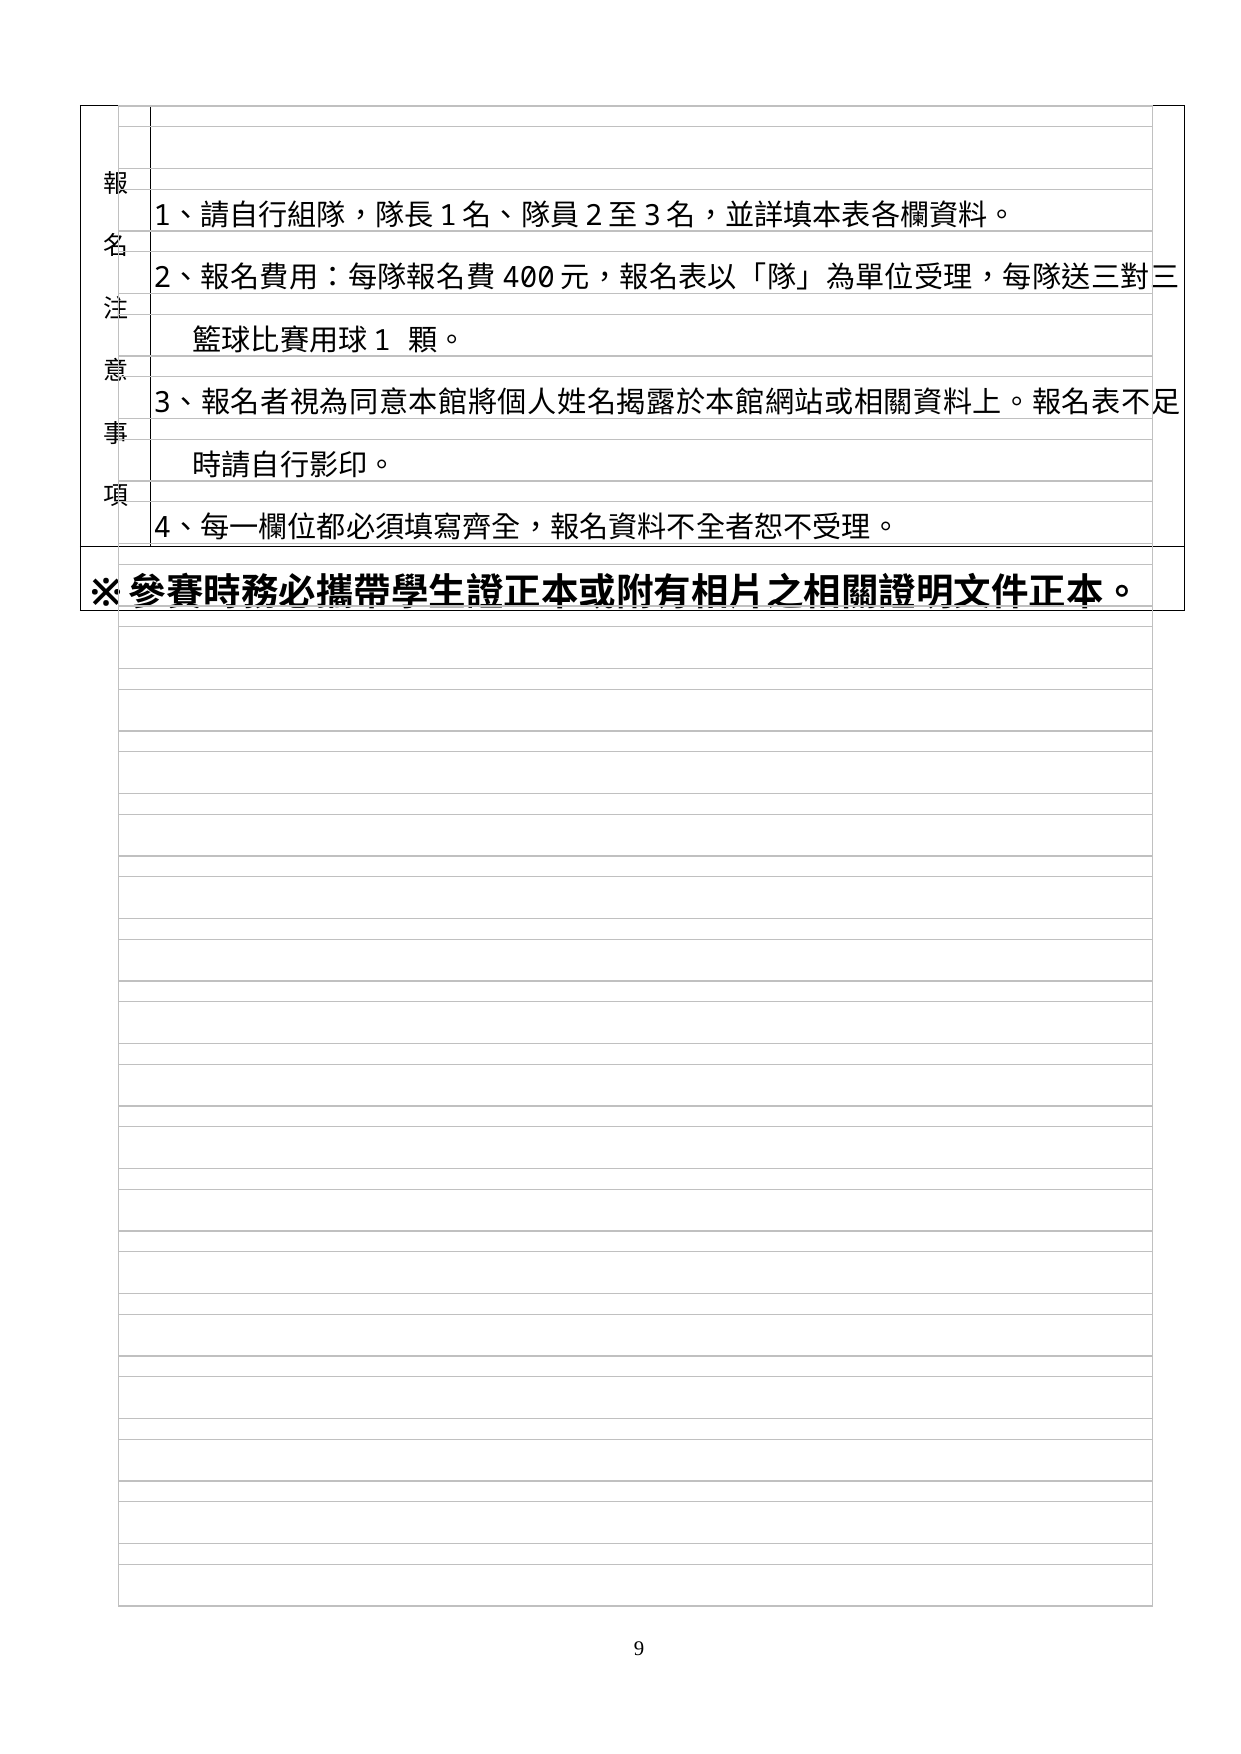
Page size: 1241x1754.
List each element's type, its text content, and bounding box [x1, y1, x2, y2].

table_cell 報 名 注 意 事 項 [119, 190, 150, 230]
table_cell 報 名 注 意 事 項 [119, 377, 150, 418]
table_cell 1、請自行組隊，隊長1名、隊員2至3名，並詳填本表各欄資料。 2、報名費用：每隊報名費400元，報名表以「隊」為單位受理，每隊送三對三籃球比賽用球1 顆。 3、報名者視為同意本館將個人姓名揭露於本館網站或相關資料上。報名表不足時請自行影印。 4、每一欄位都必須填寫齊全，報名資料不全者恕不受理。 [151, 169, 1152, 189]
table_cell 報 名 注 意 事 項 [119, 252, 150, 293]
table_cell ※參賽時務必攜帶學生證正本或附有相片之相關證明文件正本。 [1153, 547, 1184, 609]
table_cell 報 名 注 意 事 項 [119, 294, 150, 314]
table_cell 報 名 注 意 事 項 [81, 106, 118, 546]
table_cell 1、請自行組隊，隊長1名、隊員2至3名，並詳填本表各欄資料。 2、報名費用：每隊報名費400元，報名表以「隊」為單位受理，每隊送三對三籃球比賽用球1 顆。 3、報名者視為同意本館將個人姓名揭露於本館網站或相關資料上。報名表不足時請自行影印。 4、每一欄位都必須填寫齊全，報名資料不全者恕不受理。 [151, 127, 1152, 168]
table_cell 1、請自行組隊，隊長1名、隊員2至3名，並詳填本表各欄資料。 2、報名費用：每隊報名費400元，報名表以「隊」為單位受理，每隊送三對三籃球比賽用球1 顆。 3、報名者視為同意本館將個人姓名揭露於本館網站或相關資料上。報名表不足時請自行影印。 4、每一欄位都必須填寫齊全，報名資料不全者恕不受理。 [151, 107, 1152, 126]
table_cell 報 名 注 意 事 項 [119, 482, 150, 501]
table_cell 1、請自行組隊，隊長1名、隊員2至3名，並詳填本表各欄資料。 2、報名費用：每隊報名費400元，報名表以「隊」為單位受理，每隊送三對三籃球比賽用球1 顆。 3、報名者視為同意本館將個人姓名揭露於本館網站或相關資料上。報名表不足時請自行影印。 4、每一欄位都必須填寫齊全，報名資料不全者恕不受理。 [151, 419, 1152, 439]
table_cell ※參賽時務必攜帶學生證正本或附有相片之相關證明文件正本。 [119, 547, 1152, 564]
table_cell ※參賽時務必攜帶學生證正本或附有相片之相關證明文件正本。 [119, 565, 1152, 605]
table_cell ※參賽時務必攜帶學生證正本或附有相片之相關證明文件正本。 [81, 547, 118, 609]
table_cell 報 名 注 意 事 項 [119, 502, 150, 543]
table_cell 1、請自行組隊，隊長1名、隊員2至3名，並詳填本表各欄資料。 2、報名費用：每隊報名費400元，報名表以「隊」為單位受理，每隊送三對三籃球比賽用球1 顆。 3、報名者視為同意本館將個人姓名揭露於本館網站或相關資料上。報名表不足時請自行影印。 4、每一欄位都必須填寫齊全，報名資料不全者恕不受理。 [151, 294, 1152, 314]
table_cell 1、請自行組隊，隊長1名、隊員2至3名，並詳填本表各欄資料。 2、報名費用：每隊報名費400元，報名表以「隊」為單位受理，每隊送三對三籃球比賽用球1 顆。 3、報名者視為同意本館將個人姓名揭露於本館網站或相關資料上。報名表不足時請自行影印。 4、每一欄位都必須填寫齊全，報名資料不全者恕不受理。 [1153, 106, 1184, 546]
table_cell 報 名 注 意 事 項 [119, 315, 150, 355]
table_cell 報 名 注 意 事 項 [119, 169, 150, 189]
table_cell 報 名 注 意 事 項 [119, 127, 150, 168]
table_cell 1、請自行組隊，隊長1名、隊員2至3名，並詳填本表各欄資料。 2、報名費用：每隊報名費400元，報名表以「隊」為單位受理，每隊送三對三籃球比賽用球1 顆。 3、報名者視為同意本館將個人姓名揭露於本館網站或相關資料上。報名表不足時請自行影印。 4、每一欄位都必須填寫齊全，報名資料不全者恕不受理。 [151, 482, 1152, 501]
table_cell 1、請自行組隊，隊長1名、隊員2至3名，並詳填本表各欄資料。 2、報名費用：每隊報名費400元，報名表以「隊」為單位受理，每隊送三對三籃球比賽用球1 顆。 3、報名者視為同意本館將個人姓名揭露於本館網站或相關資料上。報名表不足時請自行影印。 4、每一欄位都必須填寫齊全，報名資料不全者恕不受理。 [151, 502, 1152, 543]
table_cell 1、請自行組隊，隊長1名、隊員2至3名，並詳填本表各欄資料。 2、報名費用：每隊報名費400元，報名表以「隊」為單位受理，每隊送三對三籃球比賽用球1 顆。 3、報名者視為同意本館將個人姓名揭露於本館網站或相關資料上。報名表不足時請自行影印。 4、每一欄位都必須填寫齊全，報名資料不全者恕不受理。 [151, 315, 1152, 355]
table_cell 1、請自行組隊，隊長1名、隊員2至3名，並詳填本表各欄資料。 2、報名費用：每隊報名費400元，報名表以「隊」為單位受理，每隊送三對三籃球比賽用球1 顆。 3、報名者視為同意本館將個人姓名揭露於本館網站或相關資料上。報名表不足時請自行影印。 4、每一欄位都必須填寫齊全，報名資料不全者恕不受理。 [151, 377, 1152, 418]
table_cell 報 名 注 意 事 項 [119, 232, 150, 251]
table_cell 報 名 注 意 事 項 [119, 357, 150, 376]
table_cell 報 名 注 意 事 項 [119, 107, 150, 126]
table_cell 報 名 注 意 事 項 [119, 419, 150, 439]
table_cell 1、請自行組隊，隊長1名、隊員2至3名，並詳填本表各欄資料。 2、報名費用：每隊報名費400元，報名表以「隊」為單位受理，每隊送三對三籃球比賽用球1 顆。 3、報名者視為同意本館將個人姓名揭露於本館網站或相關資料上。報名表不足時請自行影印。 4、每一欄位都必須填寫齊全，報名資料不全者恕不受理。 [151, 357, 1152, 376]
table_cell 1、請自行組隊，隊長1名、隊員2至3名，並詳填本表各欄資料。 2、報名費用：每隊報名費400元，報名表以「隊」為單位受理，每隊送三對三籃球比賽用球1 顆。 3、報名者視為同意本館將個人姓名揭露於本館網站或相關資料上。報名表不足時請自行影印。 4、每一欄位都必須填寫齊全，報名資料不全者恕不受理。 [151, 440, 1152, 480]
table_cell 報 名 注 意 事 項 [119, 440, 150, 480]
table_cell 1、請自行組隊，隊長1名、隊員2至3名，並詳填本表各欄資料。 2、報名費用：每隊報名費400元，報名表以「隊」為單位受理，每隊送三對三籃球比賽用球1 顆。 3、報名者視為同意本館將個人姓名揭露於本館網站或相關資料上。報名表不足時請自行影印。 4、每一欄位都必須填寫齊全，報名資料不全者恕不受理。 [151, 252, 1152, 293]
table_cell 1、請自行組隊，隊長1名、隊員2至3名，並詳填本表各欄資料。 2、報名費用：每隊報名費400元，報名表以「隊」為單位受理，每隊送三對三籃球比賽用球1 顆。 3、報名者視為同意本館將個人姓名揭露於本館網站或相關資料上。報名表不足時請自行影印。 4、每一欄位都必須填寫齊全，報名資料不全者恕不受理。 [151, 190, 1152, 230]
table_cell 1、請自行組隊，隊長1名、隊員2至3名，並詳填本表各欄資料。 2、報名費用：每隊報名費400元，報名表以「隊」為單位受理，每隊送三對三籃球比賽用球1 顆。 3、報名者視為同意本館將個人姓名揭露於本館網站或相關資料上。報名表不足時請自行影印。 4、每一欄位都必須填寫齊全，報名資料不全者恕不受理。 [151, 232, 1152, 251]
